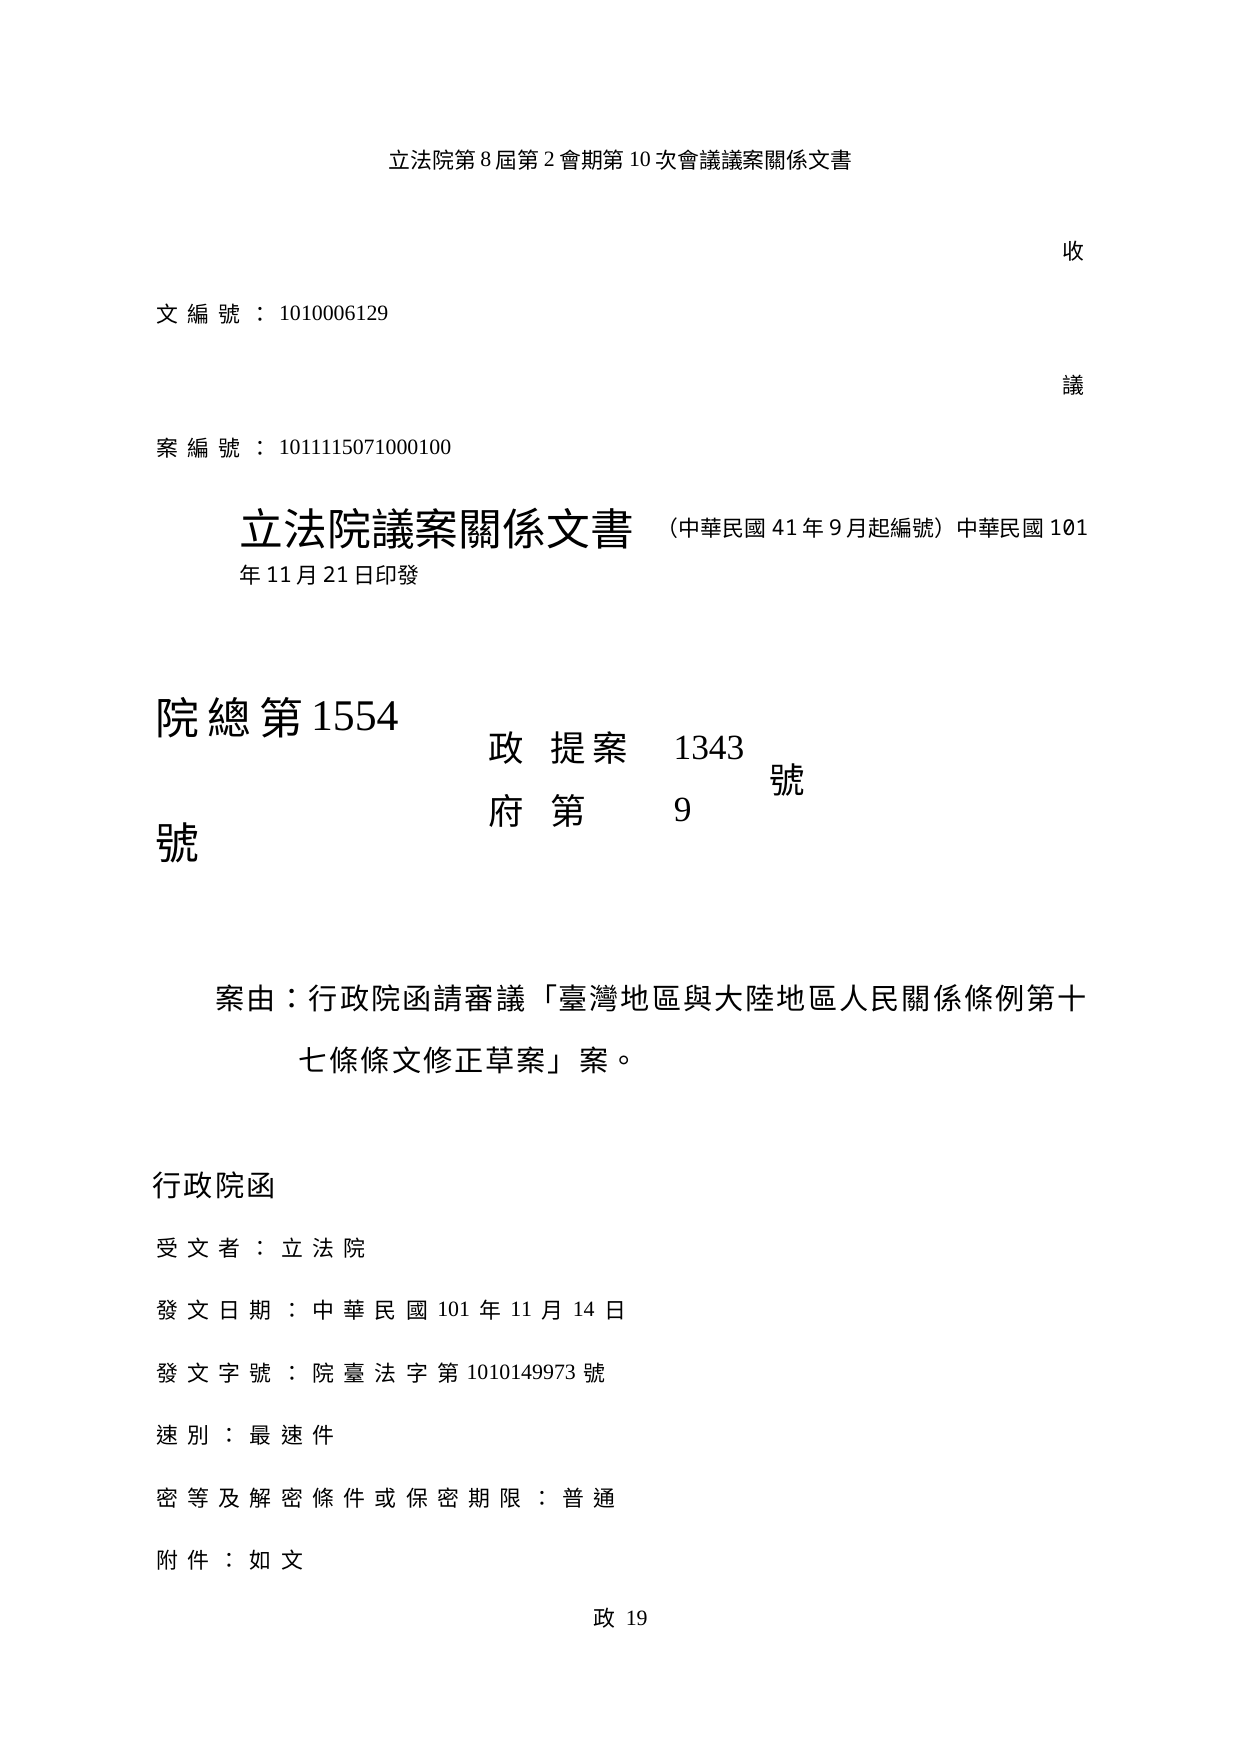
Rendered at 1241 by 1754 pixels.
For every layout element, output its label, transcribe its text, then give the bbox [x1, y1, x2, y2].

table_header 13439 [651, 653, 763, 903]
text 發文字號：院臺法字第1010149973號 [151, 1340, 1089, 1403]
table_header 號 [763, 653, 799, 903]
table_header 提案第 [545, 653, 651, 903]
text 受文者：立法院 [151, 1215, 1089, 1278]
table_header 政府 [431, 653, 545, 903]
text 議案編號：1011115071000100 [151, 353, 1089, 478]
text 速別：最速件 [151, 1403, 1089, 1465]
text 立法院議案關係文書 （中華民國41年9月起編號）中華民國101年11月21日印發 [239, 495, 1089, 590]
table_header 院總第1554號 [151, 653, 431, 903]
text 發文日期：中華民國101年11月14日 [151, 1278, 1089, 1340]
table_header [804, 653, 819, 903]
text 收文編號：1010006129 [151, 219, 1089, 344]
text 案由：行政院函請審議「臺灣地區與大陸地區人民關係條例第十七條條文修正草案」案。 [206, 965, 1089, 1090]
table_header [800, 653, 804, 903]
text 密等及解密條件或保密期限：普通 [151, 1465, 1089, 1528]
text 附件：如文 [151, 1528, 1089, 1590]
text 行政院函 [151, 1153, 1089, 1215]
